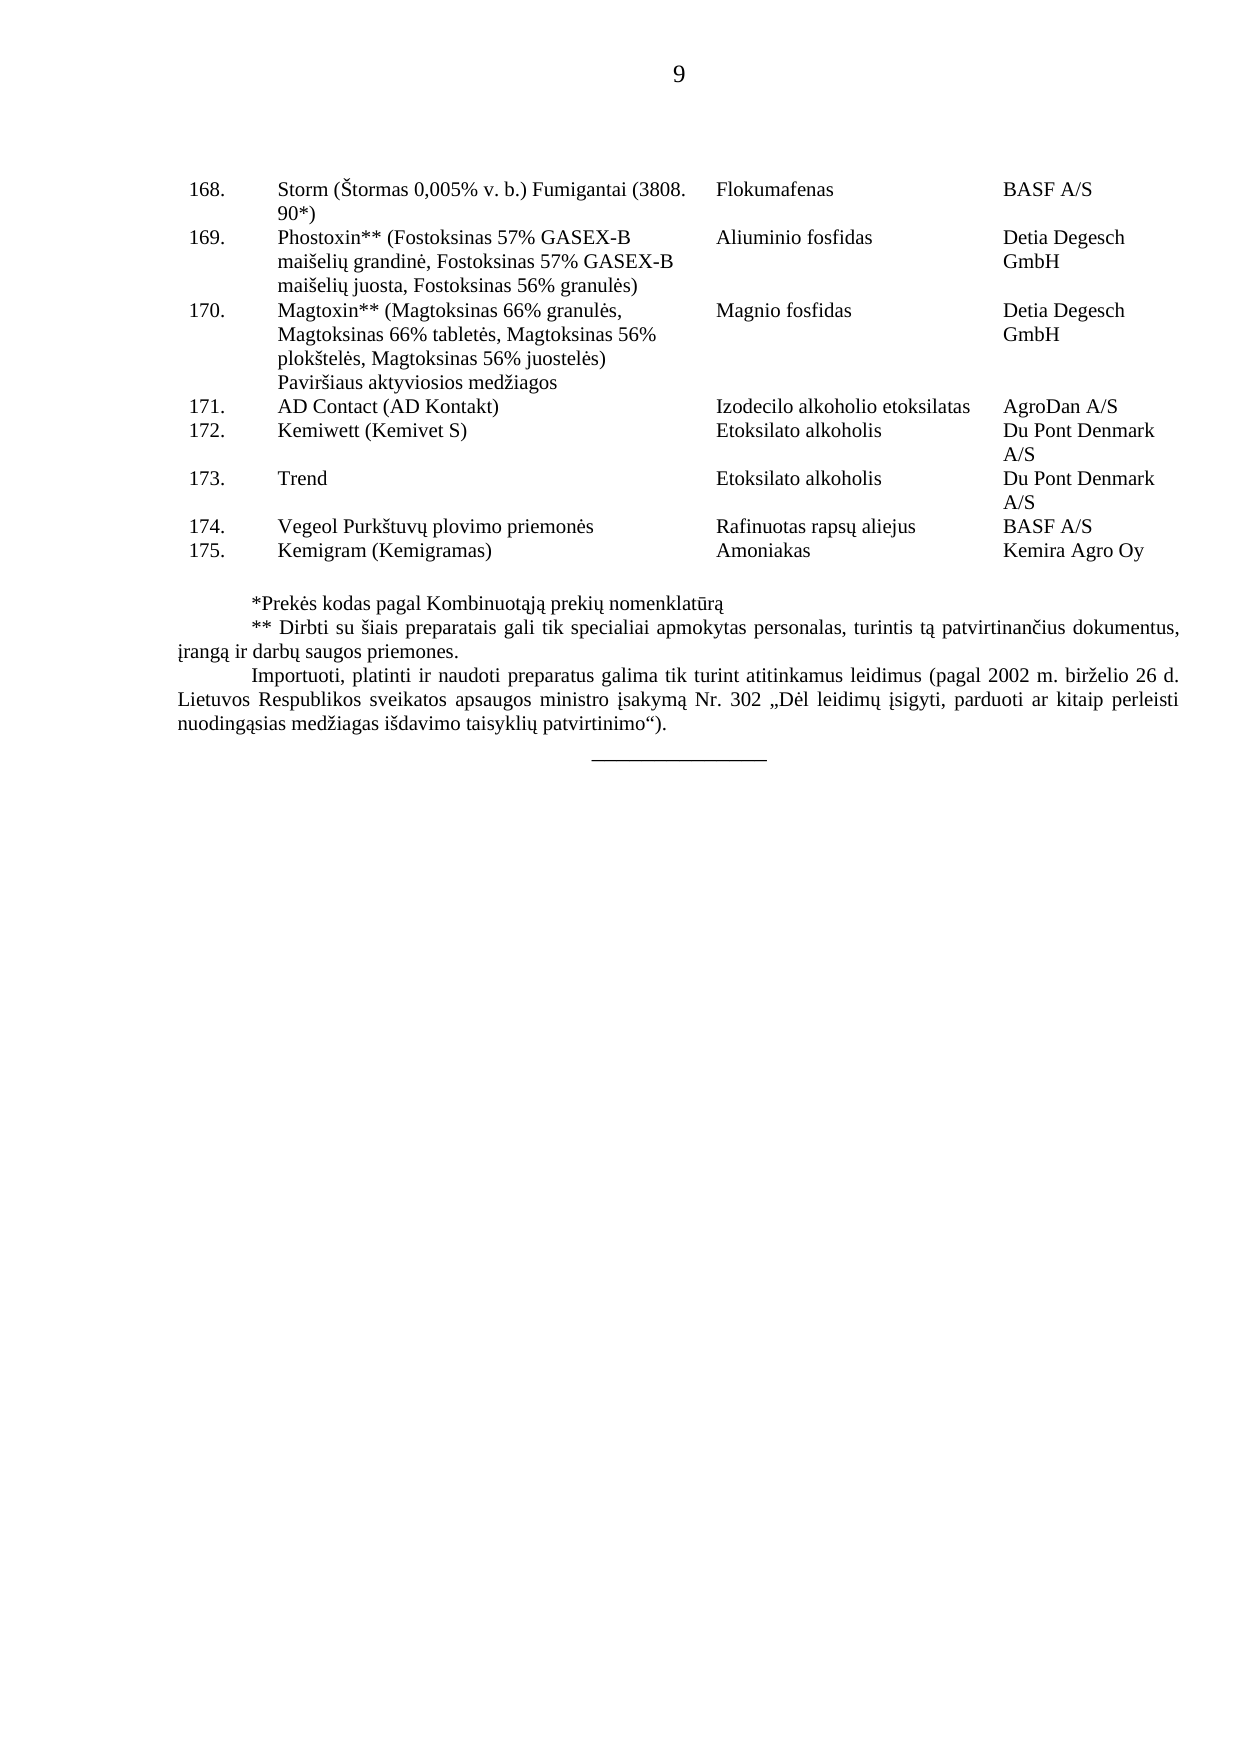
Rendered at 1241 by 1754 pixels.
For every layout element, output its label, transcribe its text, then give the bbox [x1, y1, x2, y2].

table_cell Detia Degesch GmbH [992, 298, 1181, 394]
table_cell Trend [266, 466, 704, 514]
table_cell 169. [177, 225, 266, 297]
table_cell Storm (Štormas 0,005% v. b.) Fumigantai (3808. 90*) [266, 177, 704, 225]
text *Prekės kodas pagal Kombinuotąją prekių nomenklatūrą [177, 591, 1181, 615]
table_cell Kemigram (Kemigramas) [266, 538, 704, 562]
table_cell Du Pont Denmark A/S [992, 418, 1181, 466]
table_cell 168. [177, 177, 266, 225]
text ______________ [177, 735, 1181, 764]
table_cell 174. [177, 514, 266, 538]
table_cell Aliuminio fosfidas [705, 225, 992, 297]
table_cell Etoksilato alkoholis [705, 418, 992, 466]
table_cell AgroDan A/S [992, 394, 1181, 418]
table_cell Izodecilo alkoholio etoksilatas [705, 394, 992, 418]
table_cell 172. [177, 418, 266, 466]
table_cell Phostoxin** (Fostoksinas 57% GASEX-B maišelių grandinė, Fostoksinas 57% GASEX-B maišelių juosta, Fostoksinas 56% granulės) [266, 225, 704, 297]
table_cell AD Contact (AD Kontakt) [266, 394, 704, 418]
table_cell Vegeol Purkštuvų plovimo priemonės [266, 514, 704, 538]
text Importuoti, platinti ir naudoti preparatus galima tik turint atitinkamus leidimus (pagal 2002 m. birželio 26 d. Lietuvos Respublikos sveikatos apsaugos ministro įsakymą Nr. 302 „Dėl leidimų įsigyti, parduoti ar kitaip perleisti nuodingąsias medžiagas išdavimo taisyklių patvirtinimo“). [177, 663, 1181, 735]
table_cell Etoksilato alkoholis [705, 466, 992, 514]
table_cell Amoniakas [705, 538, 992, 562]
table_cell 171. [177, 394, 266, 418]
table_cell Magtoxin** (Magtoksinas 66% granulės, Magtoksinas 66% tabletės, Magtoksinas 56% plokštelės, Magtoksinas 56% juostelės) Paviršiaus aktyviosios medžiagos [266, 298, 704, 394]
table_cell BASF A/S [992, 177, 1181, 225]
table_cell Detia Degesch GmbH [992, 225, 1181, 297]
table_cell 173. [177, 466, 266, 514]
text ** Dirbti su šiais preparatais gali tik specialiai apmokytas personalas, turintis tą patvirtinančius dokumentus, įrangą ir darbų saugos priemones. [177, 615, 1181, 663]
table_cell Magnio fosfidas [705, 298, 992, 394]
table_cell Kemira Agro Oy [992, 538, 1181, 562]
table_cell Rafinuotas rapsų aliejus [705, 514, 992, 538]
table_cell Kemiwett (Kemivet S) [266, 418, 704, 466]
table_cell BASF A/S [992, 514, 1181, 538]
table_cell 170. [177, 298, 266, 394]
table_cell Du Pont Denmark A/S [992, 466, 1181, 514]
table_cell 175. [177, 538, 266, 562]
table_cell Flokumafenas [705, 177, 992, 225]
